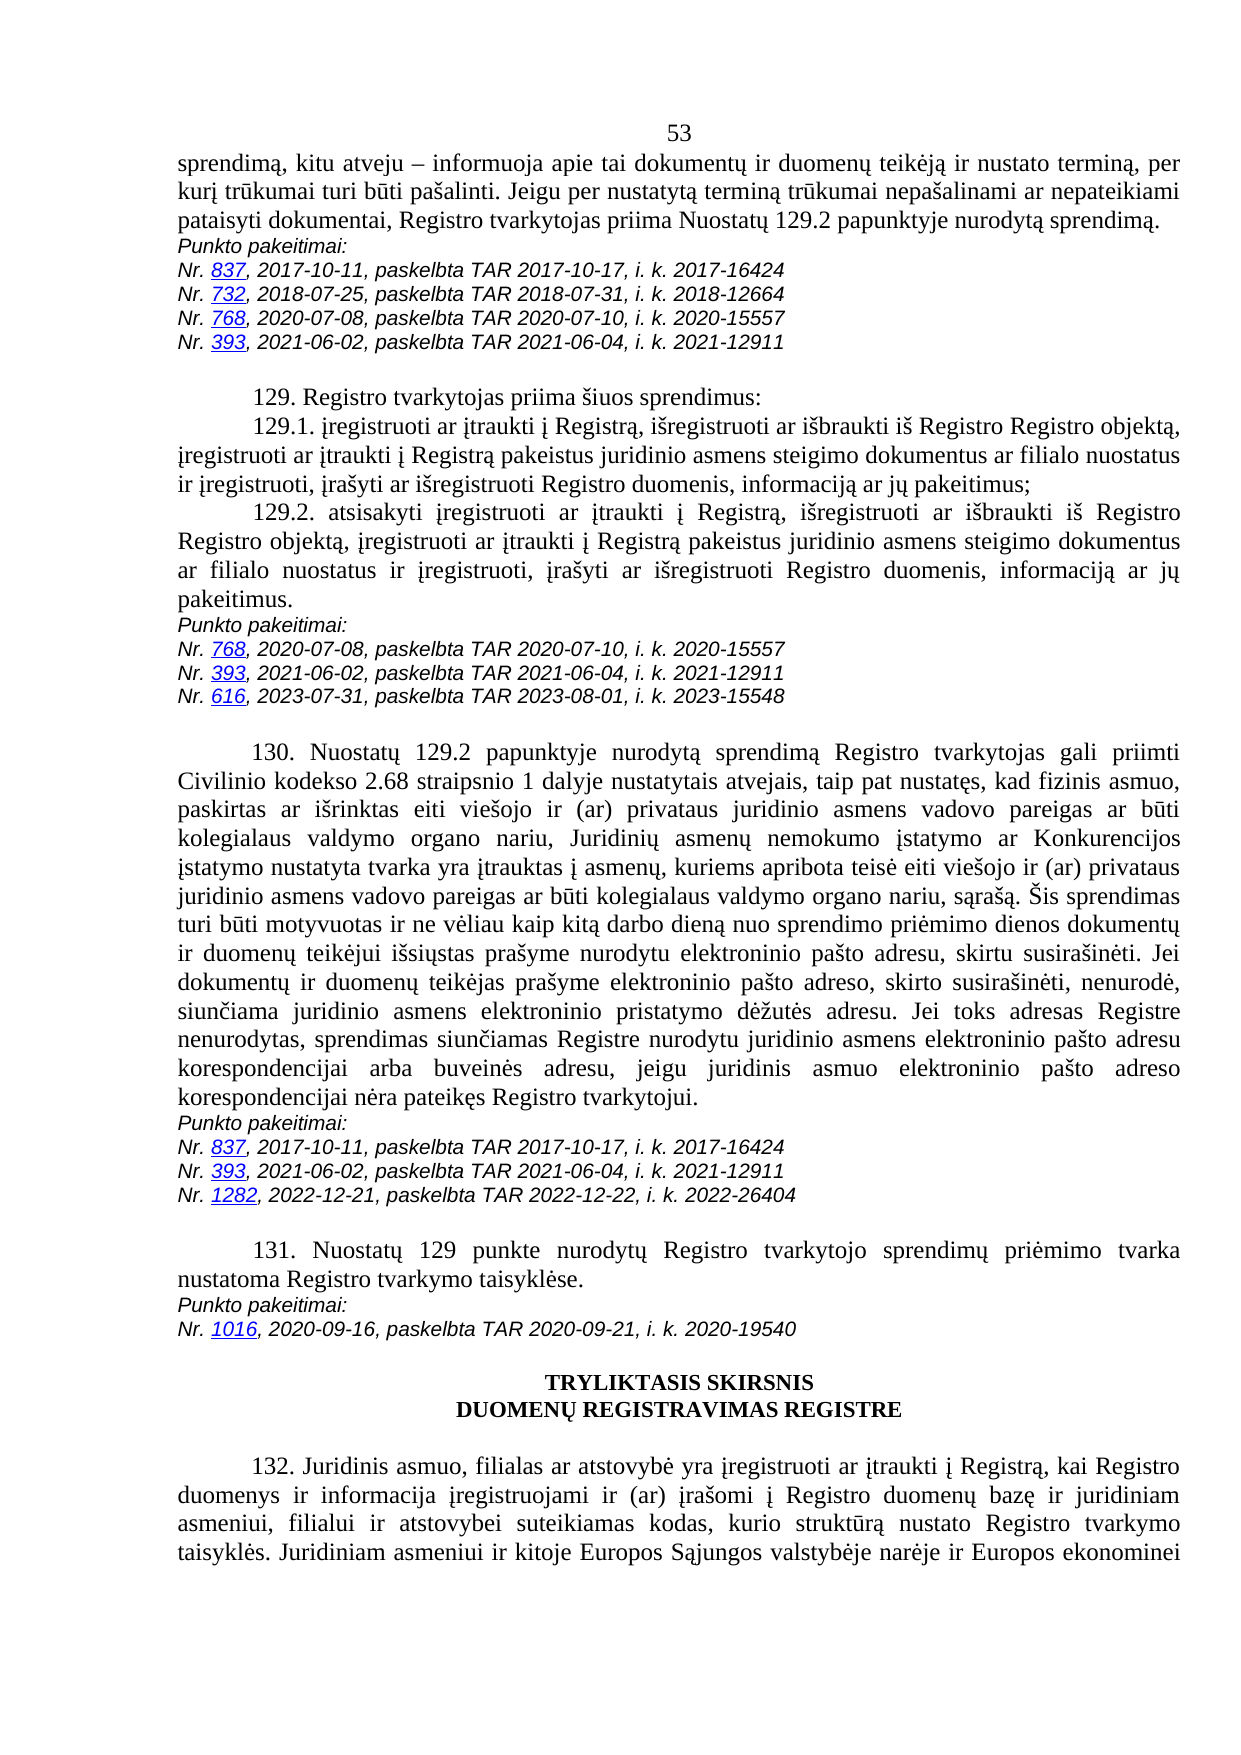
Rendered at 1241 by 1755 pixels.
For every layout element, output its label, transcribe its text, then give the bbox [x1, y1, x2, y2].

text 129. Registro tvarkytojas priima šiuos sprendimus: [177, 382, 1181, 411]
text Nr. 1282, 2022-12-21, paskelbta TAR 2022-12-22, i. k. 2022-26404 [177, 1183, 1181, 1207]
text Punkto pakeitimai: [177, 612, 1181, 636]
text TRYLIKTASIS SKIRSNIS [177, 1369, 1181, 1396]
text Nr. 393, 2021-06-02, paskelbta TAR 2021-06-04, i. k. 2021-12911 [177, 330, 1181, 354]
text Nr. 1016, 2020-09-16, paskelbta TAR 2020-09-21, i. k. 2020-19540 [177, 1317, 1181, 1341]
text DUOMENŲ REGISTRAVIMAS REGISTRE [177, 1396, 1181, 1422]
text Punkto pakeitimai: [177, 1293, 1181, 1317]
text 130. Nuostatų 129.2 papunktyje nurodytą sprendimą Registro tvarkytojas gali priimti Civilinio kodekso 2.68 straipsnio 1 dalyje nustatytais atvejais, taip pat nustatęs, kad fizinis asmuo, paskirtas ar išrinktas eiti viešojo ir (ar) privataus juridinio asmens vadovo pareigas ar būti kolegialaus valdymo organo nariu, Juridinių asmenų nemokumo įstatymo ar Konkurencijos įstatymo nustatyta tvarka yra įtrauktas į asmenų, kuriems apribota teisė eiti viešojo ir (ar) privataus juridinio asmens vadovo pareigas ar būti kolegialaus valdymo organo nariu, sąrašą. Šis sprendimas turi būti motyvuotas ir ne vėliau kaip kitą darbo dieną nuo sprendimo priėmimo dienos dokumentų ir duomenų teikėjui išsiųstas prašyme nurodytu elektroninio pašto adresu, skirtu susirašinėti. Jei dokumentų ir duomenų teikėjas prašyme elektroninio pašto adreso, skirto susirašinėti, nenurodė, siunčiama juridinio asmens elektroninio pristatymo dėžutės adresu. Jei toks adresas Registre nenurodytas, sprendimas siunčiamas Registre nurodytu juridinio asmens elektroninio pašto adresu korespondencijai arba buveinės adresu, jeigu juridinis asmuo elektroninio pašto adreso korespondencijai nėra pateikęs Registro tvarkytojui. [177, 737, 1181, 1111]
text 129.1. įregistruoti ar įtraukti į Registrą, išregistruoti ar išbraukti iš Registro Registro objektą, įregistruoti ar įtraukti į Registrą pakeistus juridinio asmens steigimo dokumentus ar filialo nuostatus ir įregistruoti, įrašyti ar išregistruoti Registro duomenis, informaciją ar jų pakeitimus; [177, 411, 1181, 497]
text Nr. 837, 2017-10-11, paskelbta TAR 2017-10-17, i. k. 2017-16424 [177, 258, 1181, 282]
text Punkto pakeitimai: [177, 1111, 1181, 1135]
text Nr. 837, 2017-10-11, paskelbta TAR 2017-10-17, i. k. 2017-16424 [177, 1135, 1181, 1159]
text Nr. 393, 2021-06-02, paskelbta TAR 2021-06-04, i. k. 2021-12911 [177, 660, 1181, 684]
text Nr. 768, 2020-07-08, paskelbta TAR 2020-07-10, i. k. 2020-15557 [177, 306, 1181, 330]
text Nr. 616, 2023-07-31, paskelbta TAR 2023-08-01, i. k. 2023-15548 [177, 684, 1181, 708]
text Nr. 768, 2020-07-08, paskelbta TAR 2020-07-10, i. k. 2020-15557 [177, 636, 1181, 660]
text Nr. 393, 2021-06-02, paskelbta TAR 2021-06-04, i. k. 2021-12911 [177, 1159, 1181, 1183]
text Punkto pakeitimai: [177, 234, 1181, 258]
text 132. Juridinis asmuo, filialas ar atstovybė yra įregistruoti ar įtraukti į Registrą, kai Registro duomenys ir informacija įregistruojami ir (ar) įrašomi į Registro duomenų bazę ir juridiniam asmeniui, filialui ir atstovybei suteikiamas kodas, kurio struktūrą nustato Registro tvarkymo taisyklės. Juridiniam asmeniui ir kitoje Europos Sąjungos valstybėje narėje ir Europos ekonominei [177, 1451, 1181, 1566]
text sprendimą, kitu atveju – informuoja apie tai dokumentų ir duomenų teikėją ir nustato terminą, per kurį trūkumai turi būti pašalinti. Jeigu per nustatytą terminą trūkumai nepašalinami ar nepateikiami pataisyti dokumentai, Registro tvarkytojas priima Nuostatų 129.2 papunktyje nurodytą sprendimą. [177, 148, 1181, 234]
text 131. Nuostatų 129 punkte nurodytų Registro tvarkytojo sprendimų priėmimo tvarka nustatoma Registro tvarkymo taisyklėse. [177, 1235, 1181, 1293]
text 129.2. atsisakyti įregistruoti ar įtraukti į Registrą, išregistruoti ar išbraukti iš Registro Registro objektą, įregistruoti ar įtraukti į Registrą pakeistus juridinio asmens steigimo dokumentus ar filialo nuostatus ir įregistruoti, įrašyti ar išregistruoti Registro duomenis, informaciją ar jų pakeitimus. [177, 497, 1181, 612]
text Nr. 732, 2018-07-25, paskelbta TAR 2018-07-31, i. k. 2018-12664 [177, 282, 1181, 306]
